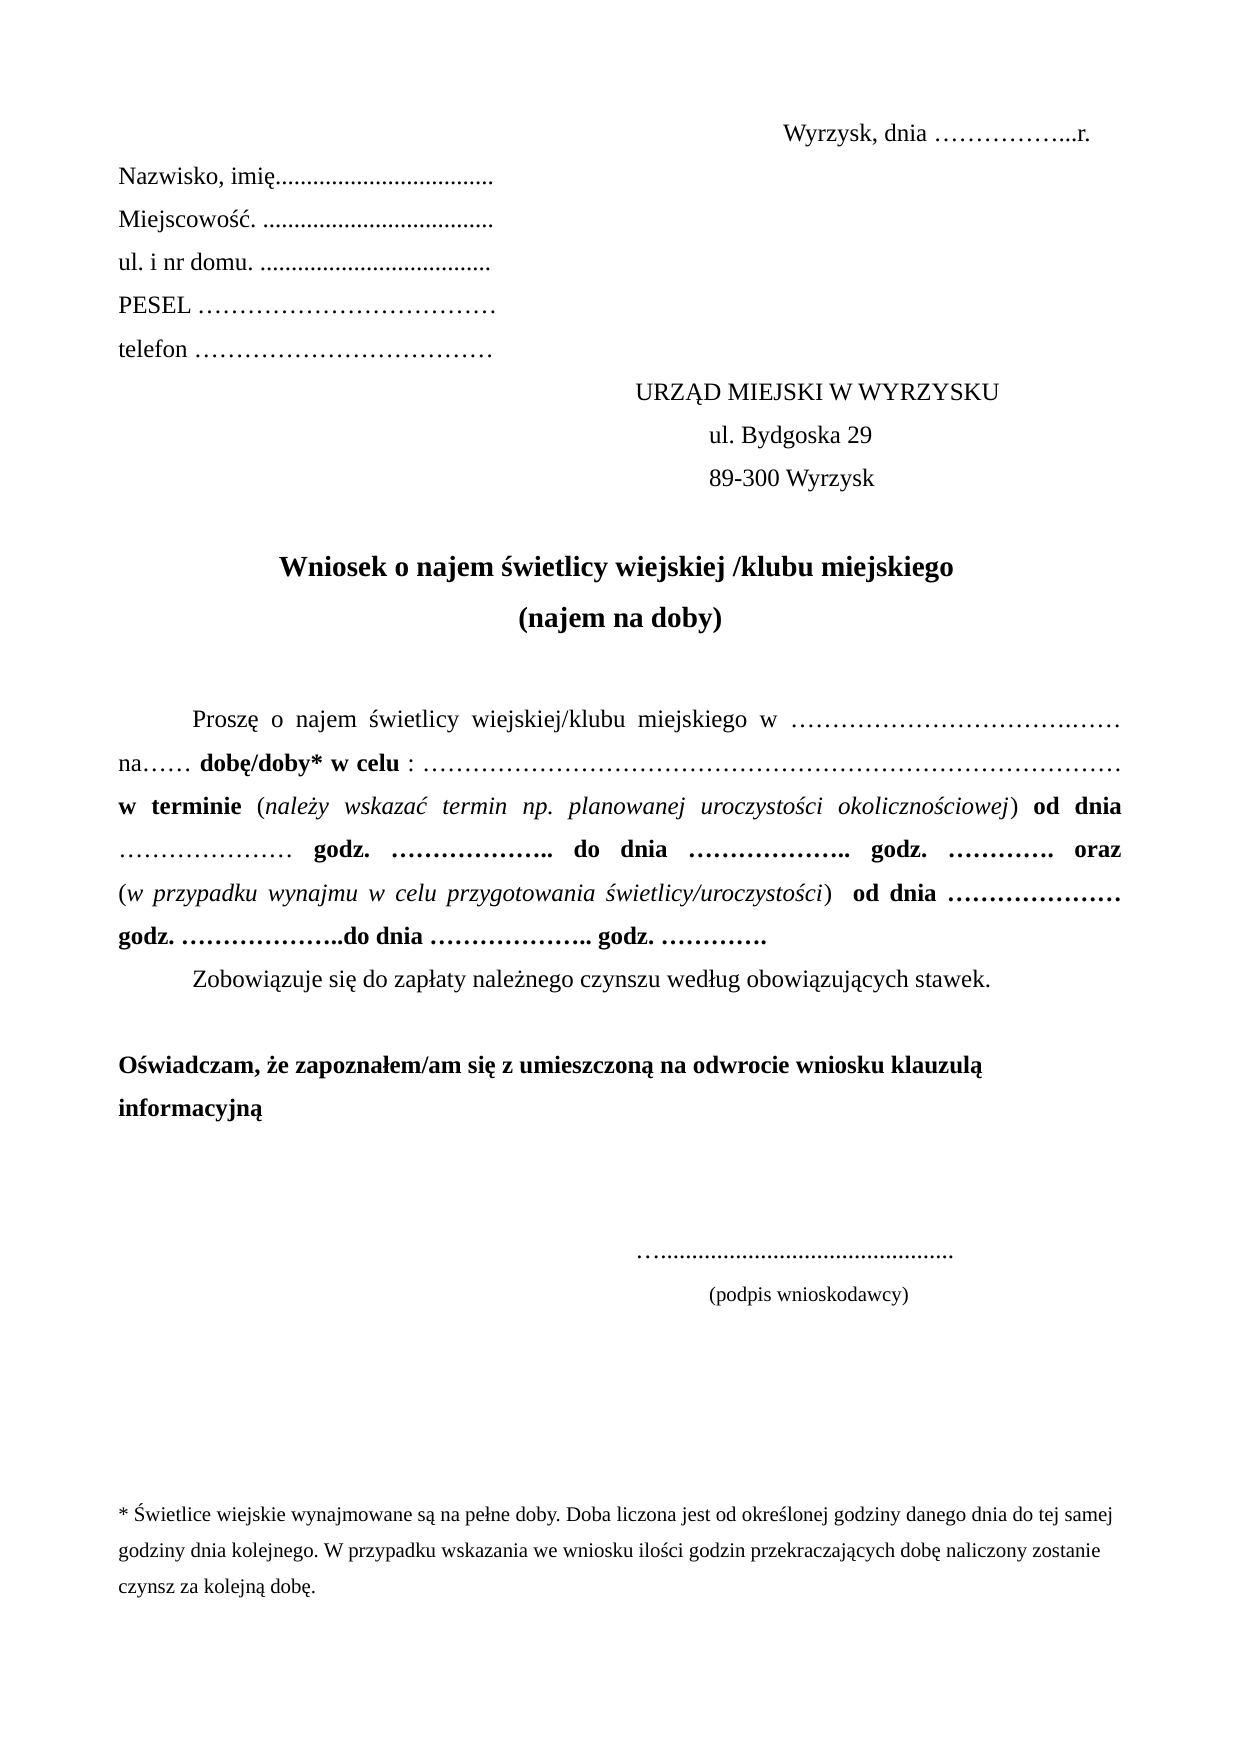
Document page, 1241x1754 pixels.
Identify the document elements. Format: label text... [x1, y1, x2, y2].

text telefon ……………………………… [118, 334, 1122, 362]
text ul. Bydgoska 29 [118, 420, 1122, 449]
text Wyrzysk, dnia ……………...r. [118, 118, 1122, 147]
text ul. i nr domu. ..................................... [118, 247, 1122, 276]
text …............................................... [118, 1235, 1122, 1264]
text * Świetlice wiejskie wynajmowane są na pełne doby. Doba liczona jest od określonej godziny danego dnia do tej samej godziny dnia kolejnego. W przypadku wskazania we wniosku ilości godzin przekraczających dobę naliczony zostanie czynsz za kolejną dobę. [118, 1502, 1122, 1598]
text 89-300 Wyrzysk [118, 463, 1122, 492]
text PESEL ……………………………… [118, 291, 1122, 319]
text Oświadczam, że zapoznałem/am się z umieszczoną na odwrocie wniosku klauzulą informacyjną [118, 1050, 1122, 1122]
text Proszę o najem świetlicy wiejskiej/klubu miejskiego w …………………………….…… na…… dobę/doby* w celu : …………………………………………………………………………w terminie (należy wskazać termin np. planowanej uroczystości okolicznościowej) od dnia ………………… godz. ……………….. do dnia ……………….. godz. …………. oraz (w przypadku wynajmu w celu przygotowania świetlicy/uroczystości) od dnia ………………… godz. ………………..do dnia ……………….. godz. …………. [118, 700, 1122, 949]
text Wniosek o najem świetlicy wiejskiej /klubu miejskiego [118, 549, 1122, 583]
text Miejscowość. ..................................... [118, 204, 1122, 233]
text Zobowiązuje się do zapłaty należnego czynszu według obowiązujących stawek. [118, 964, 1122, 993]
text (najem na doby) [118, 600, 1122, 633]
text Nazwisko, imię................................... [118, 161, 1122, 190]
text (podpis wnioskodawcy) [118, 1278, 1122, 1307]
text URZĄD MIEJSKI W WYRZYSKU [118, 377, 1122, 406]
